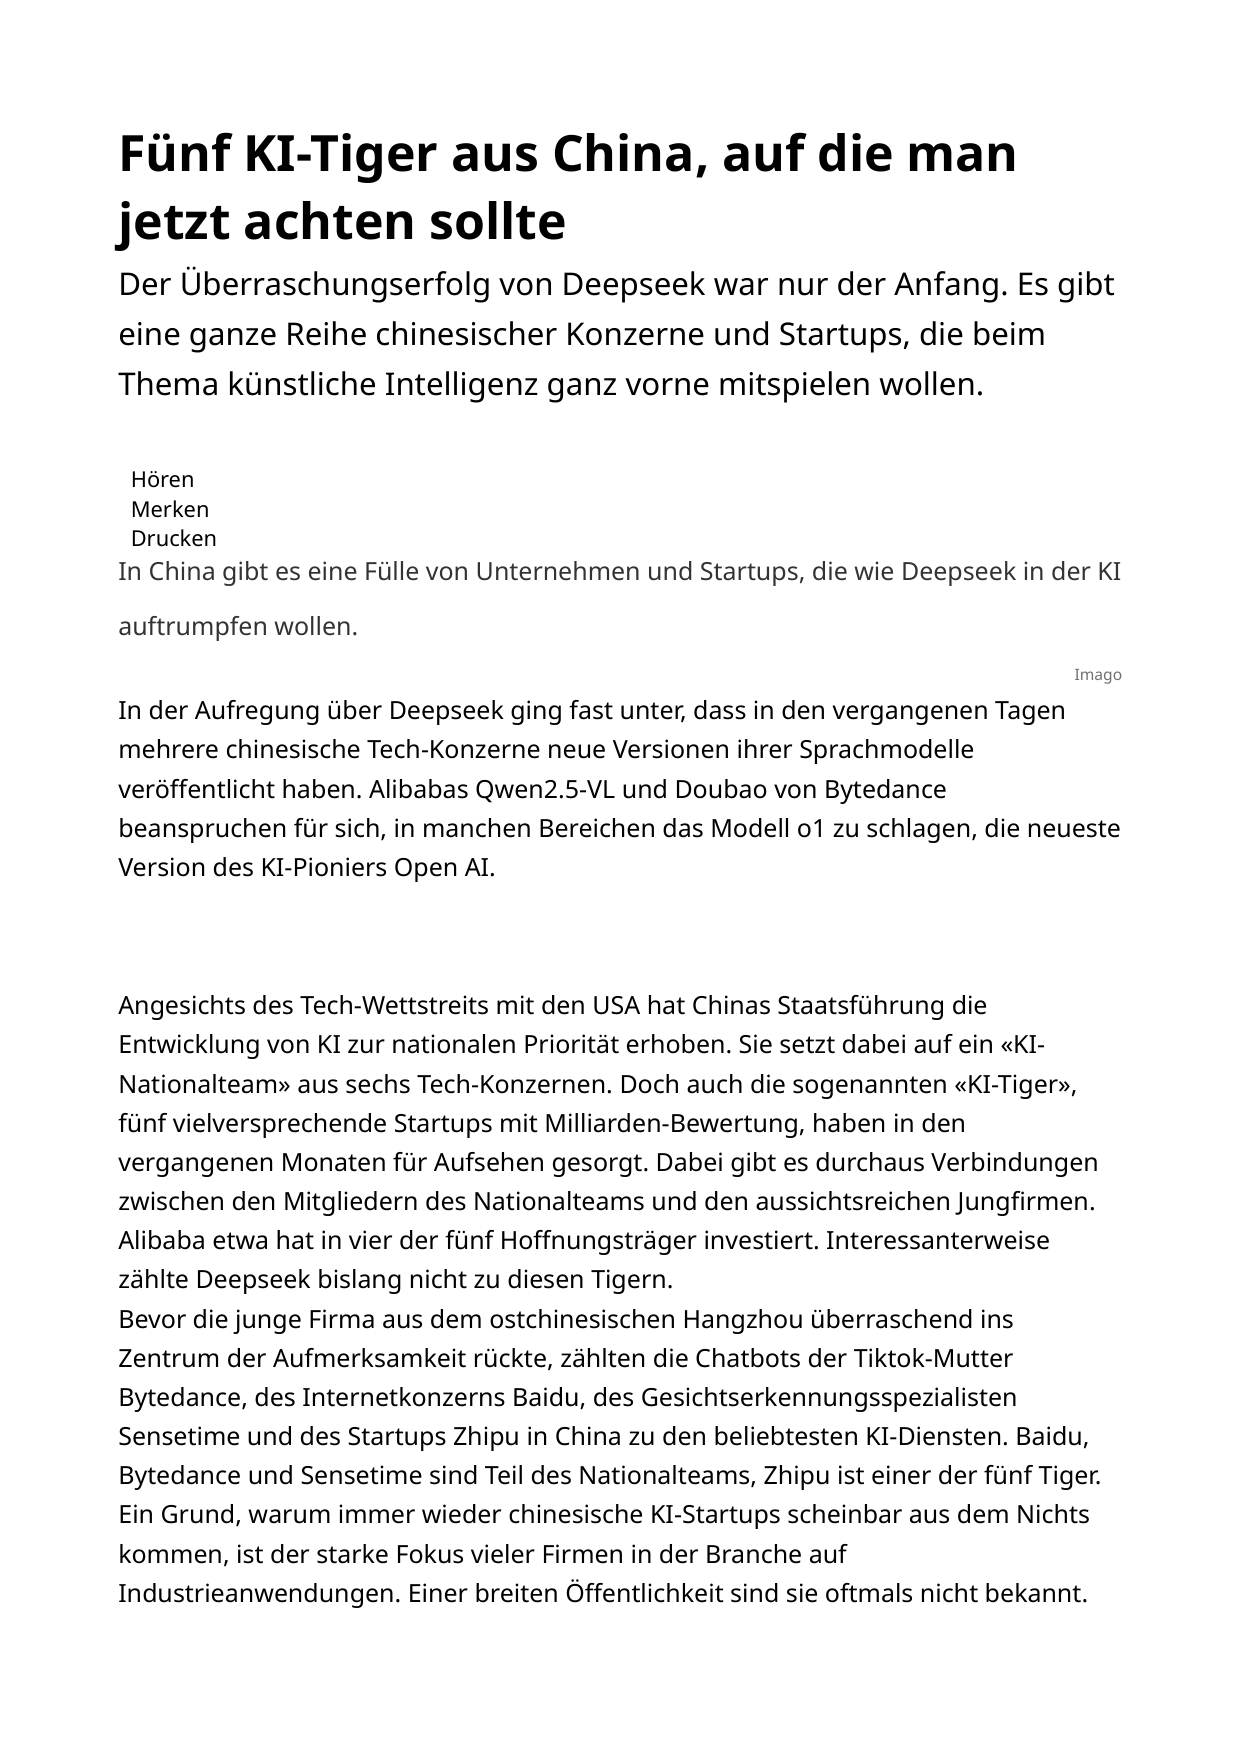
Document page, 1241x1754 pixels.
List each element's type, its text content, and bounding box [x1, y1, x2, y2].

text Hören [131, 464, 1122, 493]
text Der Überraschungserfolg von Deepseek war nur der Anfang. Es gibt eine ganze Reihe chinesischer Konzerne und Startups, die beim Thema künstliche Intelligenz ganz vorne mitspielen wollen. [118, 254, 1122, 404]
subtitle Fünf KI-Tiger aus China, auf die man jetzt achten sollte [118, 118, 1122, 254]
text Drucken [131, 523, 1122, 553]
text In der Aufregung über Deepseek ging fast unter, dass in den vergangenen Tagen mehrere chinesische Tech-Konzerne neue Versionen ihrer Sprachmodelle veröffentlicht haben. Alibabas Qwen2.5-VL und Doubao von Bytedance beanspruchen für sich, in manchen Bereichen das Modell o1 zu schlagen, die neueste Version des KI-Pioniers Open AI. [118, 693, 1122, 884]
text Bevor die junge Firma aus dem ostchinesischen Hangzhou überraschend ins Zentrum der Aufmerksamkeit rückte, zählten die Chatbots der Tiktok-Mutter Bytedance, des Internetkonzerns Baidu, des Gesichtserkennungsspezialisten Sensetime und des Startups Zhipu in China zu den beliebtesten KI-Diensten. Baidu, Bytedance und Sensetime sind Teil des Nationalteams, Zhipu ist einer der fünf Tiger. [118, 1301, 1122, 1492]
text Sabine Gusbeth 7 min [118, 429, 1118, 464]
subtitle In China gibt es eine Fülle von Unternehmen und Startups, die wie Deepseek in der KI auftrumpfen wollen. [118, 553, 1122, 642]
text Ein Grund, warum immer wieder chinesische KI-Startups scheinbar aus dem Nichts kommen, ist der starke Fokus vieler Firmen in der Branche auf Industrieanwendungen. Einer breiten Öffentlichkeit sind sie oftmals nicht bekannt. [118, 1497, 1122, 1609]
text Angesichts des Tech-Wettstreits mit den USA hat Chinas Staatsführung die Entwicklung von KI zur nationalen Priorität erhoben. Sie setzt dabei auf ein «KI-Nationalteam» aus sechs Tech-Konzernen. Doch auch die sogenannten «KI-Tiger», fünf vielversprechende Startups mit Milliarden-Bewertung, haben in den vergangenen Monaten für Aufsehen gesorgt. Dabei gibt es durchaus Verbindungen zwischen den Mitgliedern des Nationalteams und den aussichtsreichen Jungfirmen. Alibaba etwa hat in vier der fünf Hoffnungsträger investiert. Interessanterweise zählte Deepseek bislang nicht zu diesen Tigern. [118, 988, 1122, 1296]
text Merken [131, 493, 1122, 523]
text Imago [143, 663, 1122, 684]
